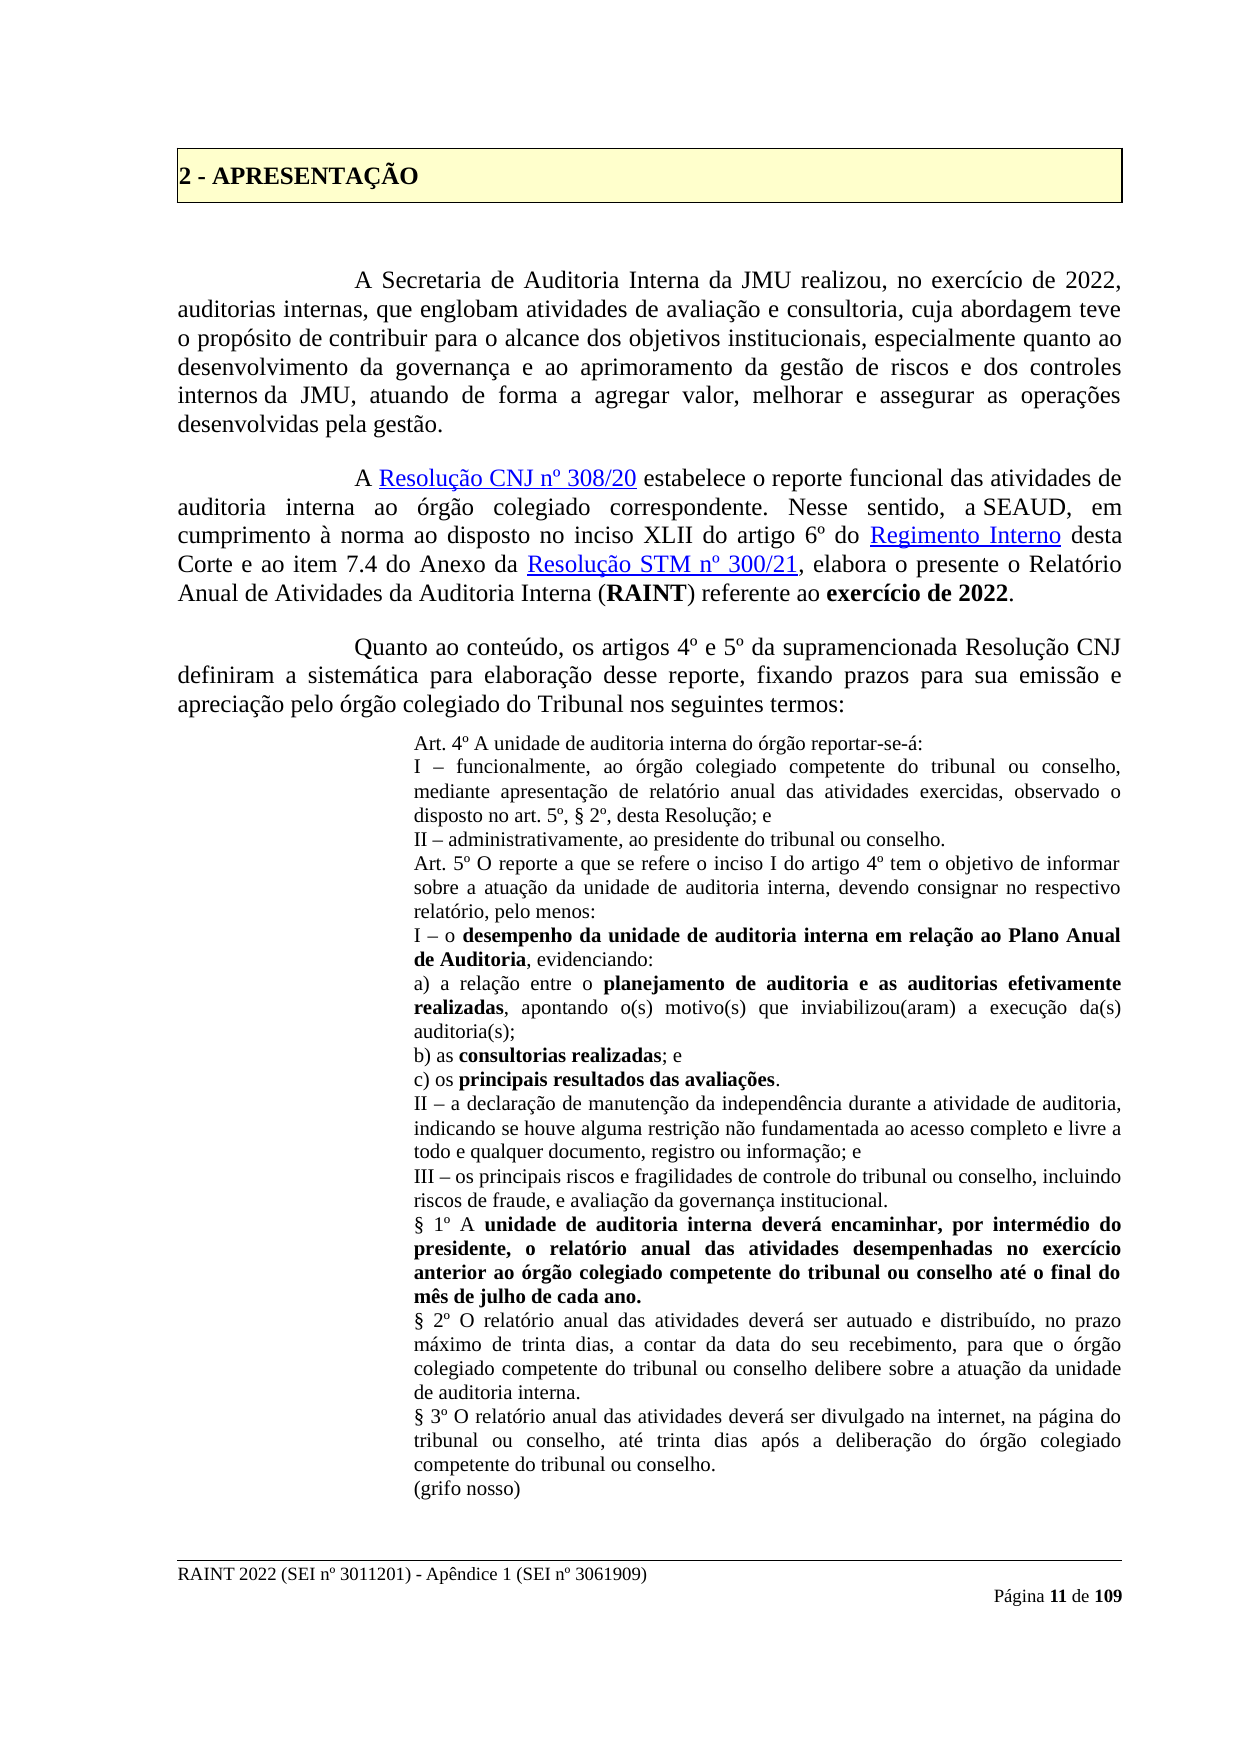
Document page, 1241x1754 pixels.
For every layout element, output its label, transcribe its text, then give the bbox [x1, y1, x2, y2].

text Art. 5º O reporte a que se refere o inciso I do artigo 4º tem o objetivo de informar sobre a atuação da unidade de auditoria interna, devendo consignar no respectivo relatório, pelo menos: [413, 851, 1122, 923]
text (grifo nosso) [413, 1476, 1122, 1500]
text b) as consultorias realizadas; e [413, 1043, 1122, 1067]
text § 3º O relatório anual das atividades deverá ser divulgado na internet, na página do tribunal ou conselho, até trinta dias após a deliberação do órgão colegiado competente do tribunal ou conselho. [413, 1404, 1122, 1476]
table_header 2 - APRESENTAÇÃO [178, 149, 1121, 202]
text II – administrativamente, ao presidente do tribunal ou conselho. [413, 827, 1122, 851]
text a) a relação entre o planejamento de auditoria e as auditorias efetivamente realizadas, apontando o(s) motivo(s) que inviabilizou(aram) a execução da(s) auditoria(s); [413, 971, 1122, 1043]
text III – os principais riscos e fragilidades de controle do tribunal ou conselho, incluindo riscos de fraude, e avaliação da governança institucional. [413, 1163, 1122, 1212]
text § 2º O relatório anual das atividades deverá ser autuado e distribuído, no prazo máximo de trinta dias, a contar da data do seu recebimento, para que o órgão colegiado competente do tribunal ou conselho delibere sobre a atuação da unidade de auditoria interna. [413, 1308, 1122, 1404]
text A Resolução CNJ nº 308/20 estabelece o reporte funcional das atividades de auditoria interna ao órgão colegiado correspondente. Nesse sentido, a SEAUD, em cumprimento à norma ao disposto no inciso XLII do artigo 6º do Regimento Interno desta Corte e ao item 7.4 do Anexo da Resolução STM nº 300/21, elabora o presente o Relatório Anual de Atividades da Auditoria Interna (RAINT) referente ao exercício de 2022. [177, 463, 1122, 607]
text II – a declaração de manutenção da independência durante a atividade de auditoria, indicando se houve alguma restrição não fundamentada ao acesso completo e livre a todo e qualquer documento, registro ou informação; e [413, 1091, 1122, 1163]
text I – o desempenho da unidade de auditoria interna em relação ao Plano Anual de Auditoria, evidenciando: [413, 923, 1122, 971]
text Quanto ao conteúdo, os artigos 4º e 5º da supramencionada Resolução CNJ definiram a sistemática para elaboração desse reporte, fixando prazos para sua emissão e apreciação pelo órgão colegiado do Tribunal nos seguintes termos: [177, 632, 1122, 718]
text I – funcionalmente, ao órgão colegiado competente do tribunal ou conselho, mediante apresentação de relatório anual das atividades exercidas, observado o disposto no art. 5º, § 2º, desta Resolução; e [413, 754, 1122, 827]
text Art. 4º A unidade de auditoria interna do órgão reportar-se-á: [413, 730, 1122, 754]
text c) os principais resultados das avaliações. [413, 1067, 1122, 1091]
text A Secretaria de Auditoria Interna da JMU realizou, no exercício de 2022, auditorias internas, que englobam atividades de avaliação e consultoria, cuja abordagem teve o propósito de contribuir para o alcance dos objetivos institucionais, especialmente quanto ao desenvolvimento da governança e ao aprimoramento da gestão de riscos e dos controles internos da JMU, atuando de forma a agregar valor, melhorar e assegurar as operações desenvolvidas pela gestão. [177, 265, 1122, 438]
text § 1º A unidade de auditoria interna deverá encaminhar, por intermédio do presidente, o relatório anual das atividades desempenhadas no exercício anterior ao órgão colegiado competente do tribunal ou conselho até o final do mês de julho de cada ano. [413, 1212, 1122, 1308]
